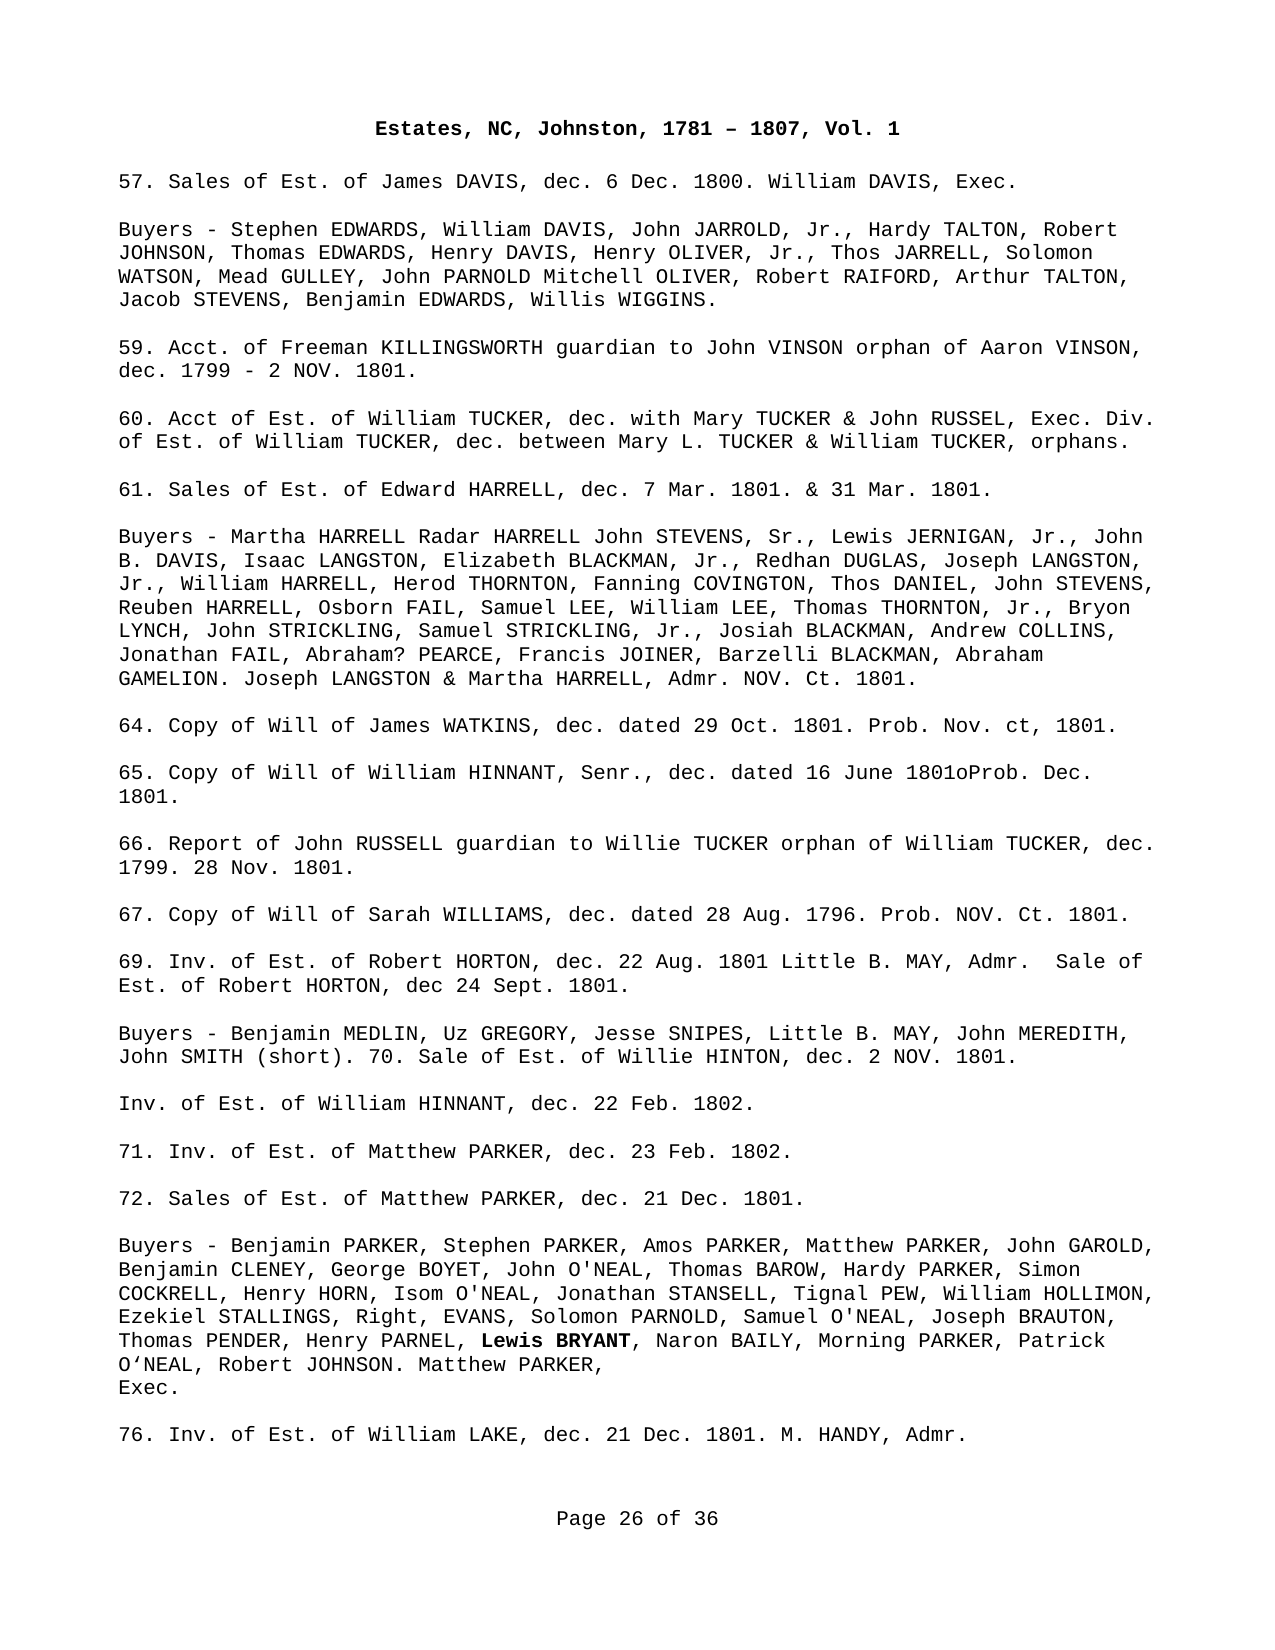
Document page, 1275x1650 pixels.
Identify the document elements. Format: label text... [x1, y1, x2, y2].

text Buyers - Stephen EDWARDS, William DAVIS, John JARROLD, Jr., Hardy TALTON, Robert JOHNSON, Thomas EDWARDS, Henry DAVIS, Henry OLIVER, Jr., Thos JARRELL, Solomon WATSON, Mead GULLEY, John PARNOLD Mitchell OLIVER, Robert RAIFORD, Arthur TALTON, Jacob STEVENS, Benjamin EDWARDS, Willis WIGGINS. [118, 218, 1157, 313]
text Buyers - Benjamin MEDLIN, Uz GREGORY, Jesse SNIPES, Little B. MAY, John MEREDITH, John SMITH (short). 70. Sale of Est. of Willie HINTON, dec. 2 NOV. 1801. [118, 1022, 1157, 1070]
text 59. Acct. of Freeman KILLINGSWORTH guardian to John VINSON orphan of Aaron VINSON, dec. 1799 - 2 NOV. 1801. [118, 337, 1157, 384]
text 57. Sales of Est. of James DAVIS, dec. 6 Dec. 1800. William DAVIS, Exec. [118, 171, 1157, 195]
text 65. Copy of Will of William HINNANT, Senr., dec. dated 16 June 1801oProb. Dec. 1801. [118, 762, 1157, 810]
text 69. Inv. of Est. of Robert HORTON, dec. 22 Aug. 1801 Little B. MAY, Admr. Sale of Est. of Robert HORTON, dec 24 Sept. 1801. [118, 952, 1157, 999]
text 64. Copy of Will of James WATKINS, dec. dated 29 Oct. 1801. Prob. Nov. ct, 1801. [118, 715, 1157, 739]
text 61. Sales of Est. of Edward HARRELL, dec. 7 Mar. 1801. & 31 Mar. 1801. [118, 479, 1157, 502]
text 71. Inv. of Est. of Matthew PARKER, dec. 23 Feb. 1802. [118, 1141, 1157, 1164]
text 67. Copy of Will of Sarah WILLIAMS, dec. dated 28 Aug. 1796. Prob. NOV. Ct. 1801. [118, 904, 1157, 928]
text 1799. 28 Nov. 1801. [118, 857, 1157, 881]
text 60. Acct of Est. of William TUCKER, dec. with Mary TUCKER & John RUSSEL, Exec. Div. of Est. of William TUCKER, dec. between Mary L. TUCKER & William TUCKER, orphans. [118, 408, 1157, 455]
text 76. Inv. of Est. of William LAKE, dec. 21 Dec. 1801. M. HANDY, Admr. [118, 1424, 1157, 1448]
text Buyers - Benjamin PARKER, Stephen PARKER, Amos PARKER, Matthew PARKER, John GAROLD, Benjamin CLENEY, George BOYET, John O'NEAL, Thomas BAROW, Hardy PARKER, Simon COCKRELL, Henry HORN, Isom O'NEAL, Jonathan STANSELL, Tignal PEW, William HOLLIMON, Ezekiel STALLINGS, Right, EVANS, Solomon PARNOLD, Samuel O'NEAL, Joseph BRAUTON, Thomas PENDER, Henry PARNEL, Lewis BRYANT, Naron BAILY, Morning PARKER, Patrick O‘NEAL, Robert JOHNSON. Matthew PARKER, [118, 1235, 1157, 1377]
text Buyers - Martha HARRELL Radar HARRELL John STEVENS, Sr., Lewis JERNIGAN, Jr., John B. DAVIS, Isaac LANGSTON, Elizabeth BLACKMAN, Jr., Redhan DUGLAS, Joseph LANGSTON, Jr., William HARRELL, Herod THORNTON, Fanning COVINGTON, Thos DANIEL, John STEVENS, Reuben HARRELL, Osborn FAIL, Samuel LEE, William LEE, Thomas THORNTON, Jr., Bryon LYNCH, John STRICKLING, Samuel STRICKLING, Jr., Josiah BLACKMAN, Andrew COLLINS, Jonathan FAIL, Abraham? PEARCE, Francis JOINER, Barzelli BLACKMAN, Abraham GAMELION. Joseph LANGSTON & Martha HARRELL, Admr. NOV. Ct. 1801. [118, 526, 1157, 691]
text 72. Sales of Est. of Matthew PARKER, dec. 21 Dec. 1801. [118, 1188, 1157, 1212]
text 66. Report of John RUSSELL guardian to Willie TUCKER orphan of William TUCKER, dec. [118, 833, 1157, 857]
text Inv. of Est. of William HINNANT, dec. 22 Feb. 1802. [118, 1093, 1157, 1117]
text Exec. [118, 1377, 1157, 1401]
